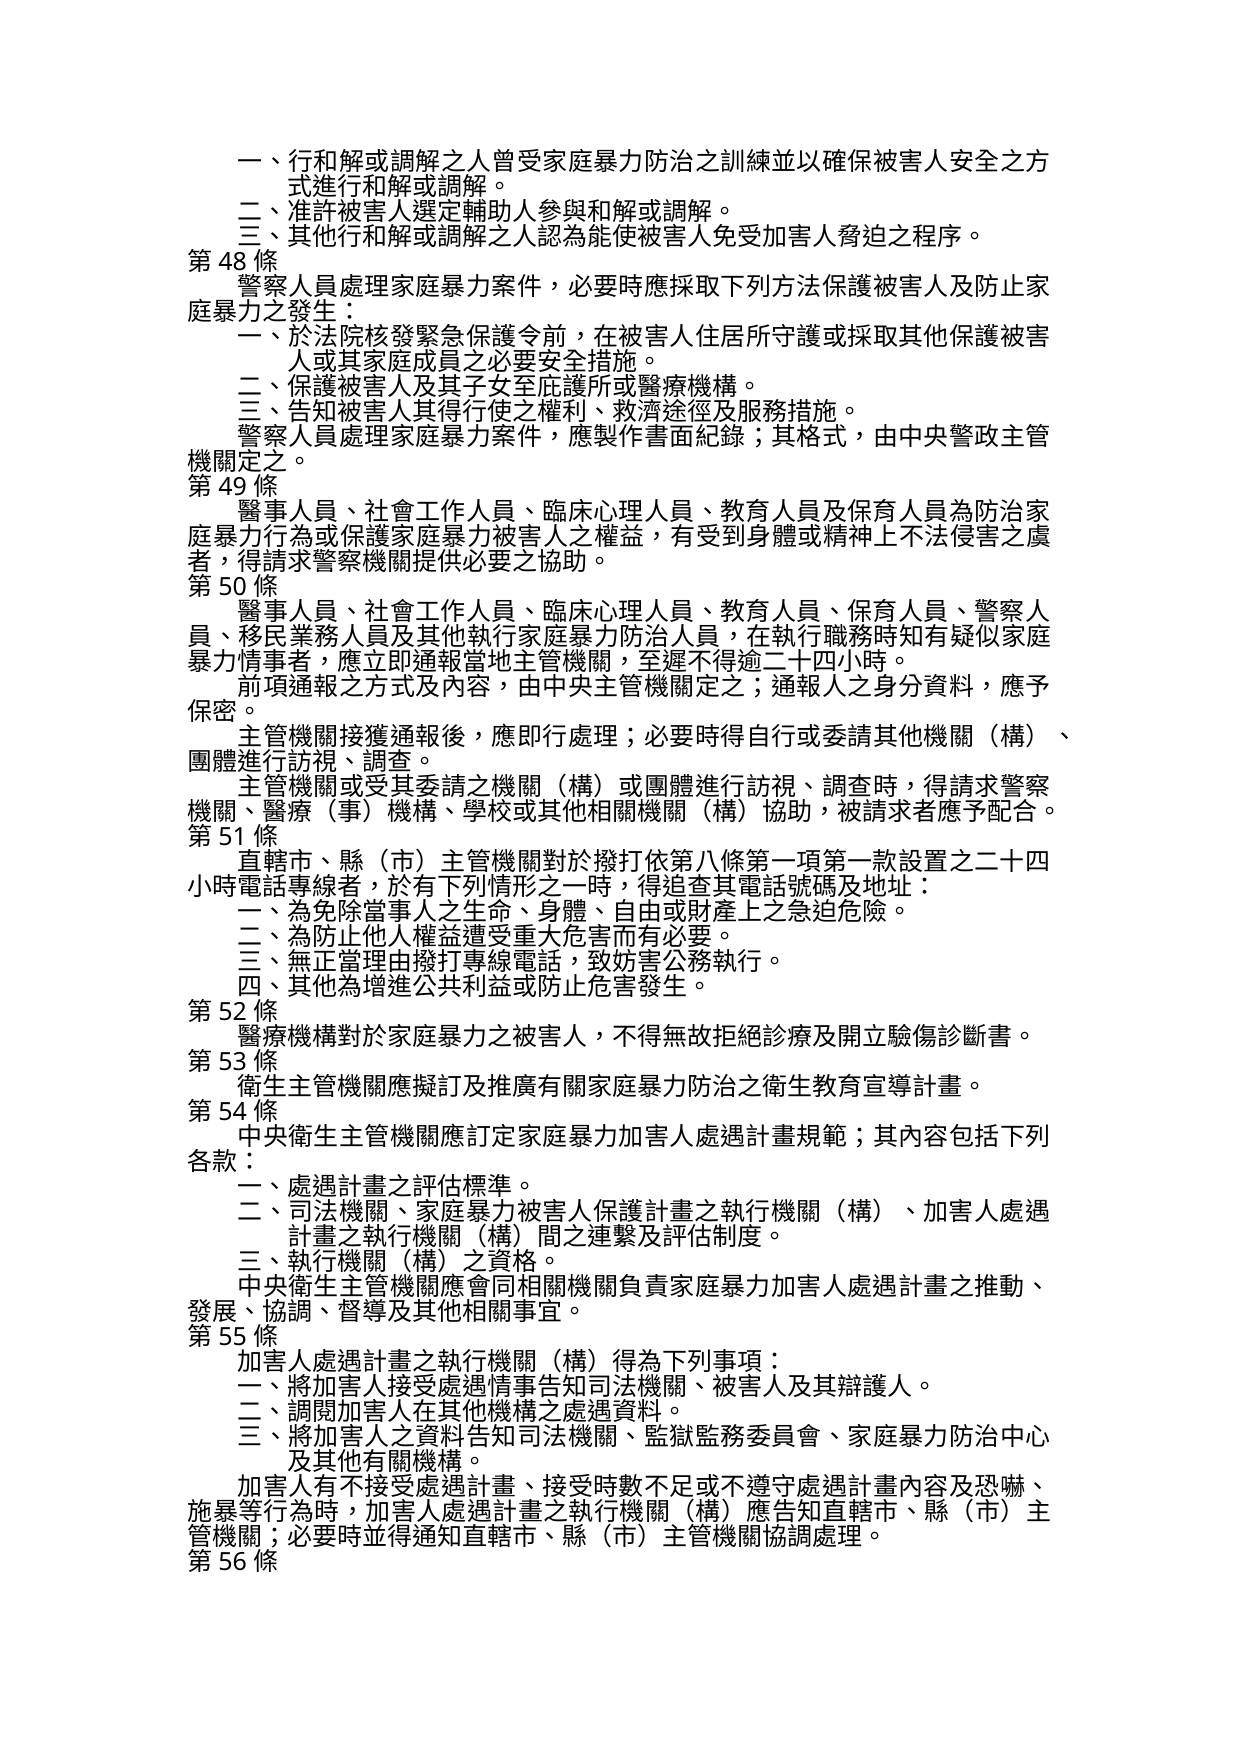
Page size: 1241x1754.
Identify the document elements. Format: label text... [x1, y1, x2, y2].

text 醫事人員、社會工作人員、臨床心理人員、教育人員、保育人員、警察人員、移民業務人員及其他執行家庭暴力防治人員，在執行職務時知有疑似家庭暴力情事者，應立即通報當地主管機關，至遲不得逾二十四小時。 [187, 600, 1053, 675]
text 第 55 條 [187, 1325, 1053, 1350]
text 二、為防止他人權益遭受重大危害而有必要。 [237, 925, 1053, 950]
text 三、執行機關（構）之資格。 [237, 1250, 1053, 1275]
text 第 49 條 [187, 475, 1053, 500]
text 二、准許被害人選定輔助人參與和解或調解。 [237, 200, 1053, 225]
text 加害人有不接受處遇計畫、接受時數不足或不遵守處遇計畫內容及恐嚇、施暴等行為時，加害人處遇計畫之執行機關（構）應告知直轄市、縣（市）主管機關；必要時並得通知直轄市、縣（市）主管機關協調處理。 [187, 1475, 1053, 1550]
text 第 50 條 [187, 575, 1053, 600]
text 醫療機構對於家庭暴力之被害人，不得無故拒絕診療及開立驗傷診斷書。 [187, 1025, 1053, 1050]
text 中央衛生主管機關應會同相關機關負責家庭暴力加害人處遇計畫之推動、發展、協調、督導及其他相關事宜。 [187, 1275, 1053, 1325]
text 第 48 條 [187, 250, 1053, 275]
text 一、於法院核發緊急保護令前，在被害人住居所守護或採取其他保護被害人或其家庭成員之必要安全措施。 [237, 325, 1053, 375]
text 中央衛生主管機關應訂定家庭暴力加害人處遇計畫規範；其內容包括下列各款： [187, 1125, 1053, 1175]
text 二、調閱加害人在其他機構之處遇資料。 [237, 1400, 1053, 1425]
text 三、將加害人之資料告知司法機關、監獄監務委員會、家庭暴力防治中心及其他有關機構。 [237, 1425, 1053, 1475]
text 四、其他為增進公共利益或防止危害發生。 [237, 975, 1053, 1000]
text 醫事人員、社會工作人員、臨床心理人員、教育人員及保育人員為防治家庭暴力行為或保護家庭暴力被害人之權益，有受到身體或精神上不法侵害之虞者，得請求警察機關提供必要之協助。 [187, 500, 1053, 575]
text 一、行和解或調解之人曾受家庭暴力防治之訓練並以確保被害人安全之方式進行和解或調解。 [237, 150, 1053, 200]
text 警察人員處理家庭暴力案件，必要時應採取下列方法保護被害人及防止家庭暴力之發生： [187, 275, 1053, 325]
text 直轄市、縣（市）主管機關對於撥打依第八條第一項第一款設置之二十四小時電話專線者，於有下列情形之一時，得追查其電話號碼及地址： [187, 850, 1053, 900]
text 第 53 條 [187, 1050, 1053, 1075]
text 一、為免除當事人之生命、身體、自由或財產上之急迫危險。 [237, 900, 1053, 925]
text 警察人員處理家庭暴力案件，應製作書面紀錄；其格式，由中央警政主管機關定之。 [187, 425, 1053, 475]
text 二、司法機關、家庭暴力被害人保護計畫之執行機關（構）、加害人處遇計畫之執行機關（構）間之連繫及評估制度。 [237, 1200, 1053, 1250]
text 主管機關接獲通報後，應即行處理；必要時得自行或委請其他機關（構）、團體進行訪視、調查。 [187, 725, 1053, 775]
text 第 54 條 [187, 1100, 1053, 1125]
text 三、無正當理由撥打專線電話，致妨害公務執行。 [237, 950, 1053, 975]
text 第 51 條 [187, 825, 1053, 850]
text 主管機關或受其委請之機關（構）或團體進行訪視、調查時，得請求警察機關、醫療（事）機構、學校或其他相關機關（構）協助，被請求者應予配合。 [187, 775, 1053, 825]
text 第 52 條 [187, 1000, 1053, 1025]
text 二、保護被害人及其子女至庇護所或醫療機構。 [237, 375, 1053, 400]
text 一、將加害人接受處遇情事告知司法機關、被害人及其辯護人。 [237, 1375, 1053, 1400]
text 衛生主管機關應擬訂及推廣有關家庭暴力防治之衛生教育宣導計畫。 [187, 1075, 1053, 1100]
text 第 56 條 [187, 1550, 1053, 1575]
text 加害人處遇計畫之執行機關（構）得為下列事項： [187, 1350, 1053, 1375]
text 一、處遇計畫之評估標準。 [237, 1175, 1053, 1200]
text 前項通報之方式及內容，由中央主管機關定之；通報人之身分資料，應予保密。 [187, 675, 1053, 725]
text 三、其他行和解或調解之人認為能使被害人免受加害人脅迫之程序。 [237, 225, 1053, 250]
text 三、告知被害人其得行使之權利、救濟途徑及服務措施。 [237, 400, 1053, 425]
